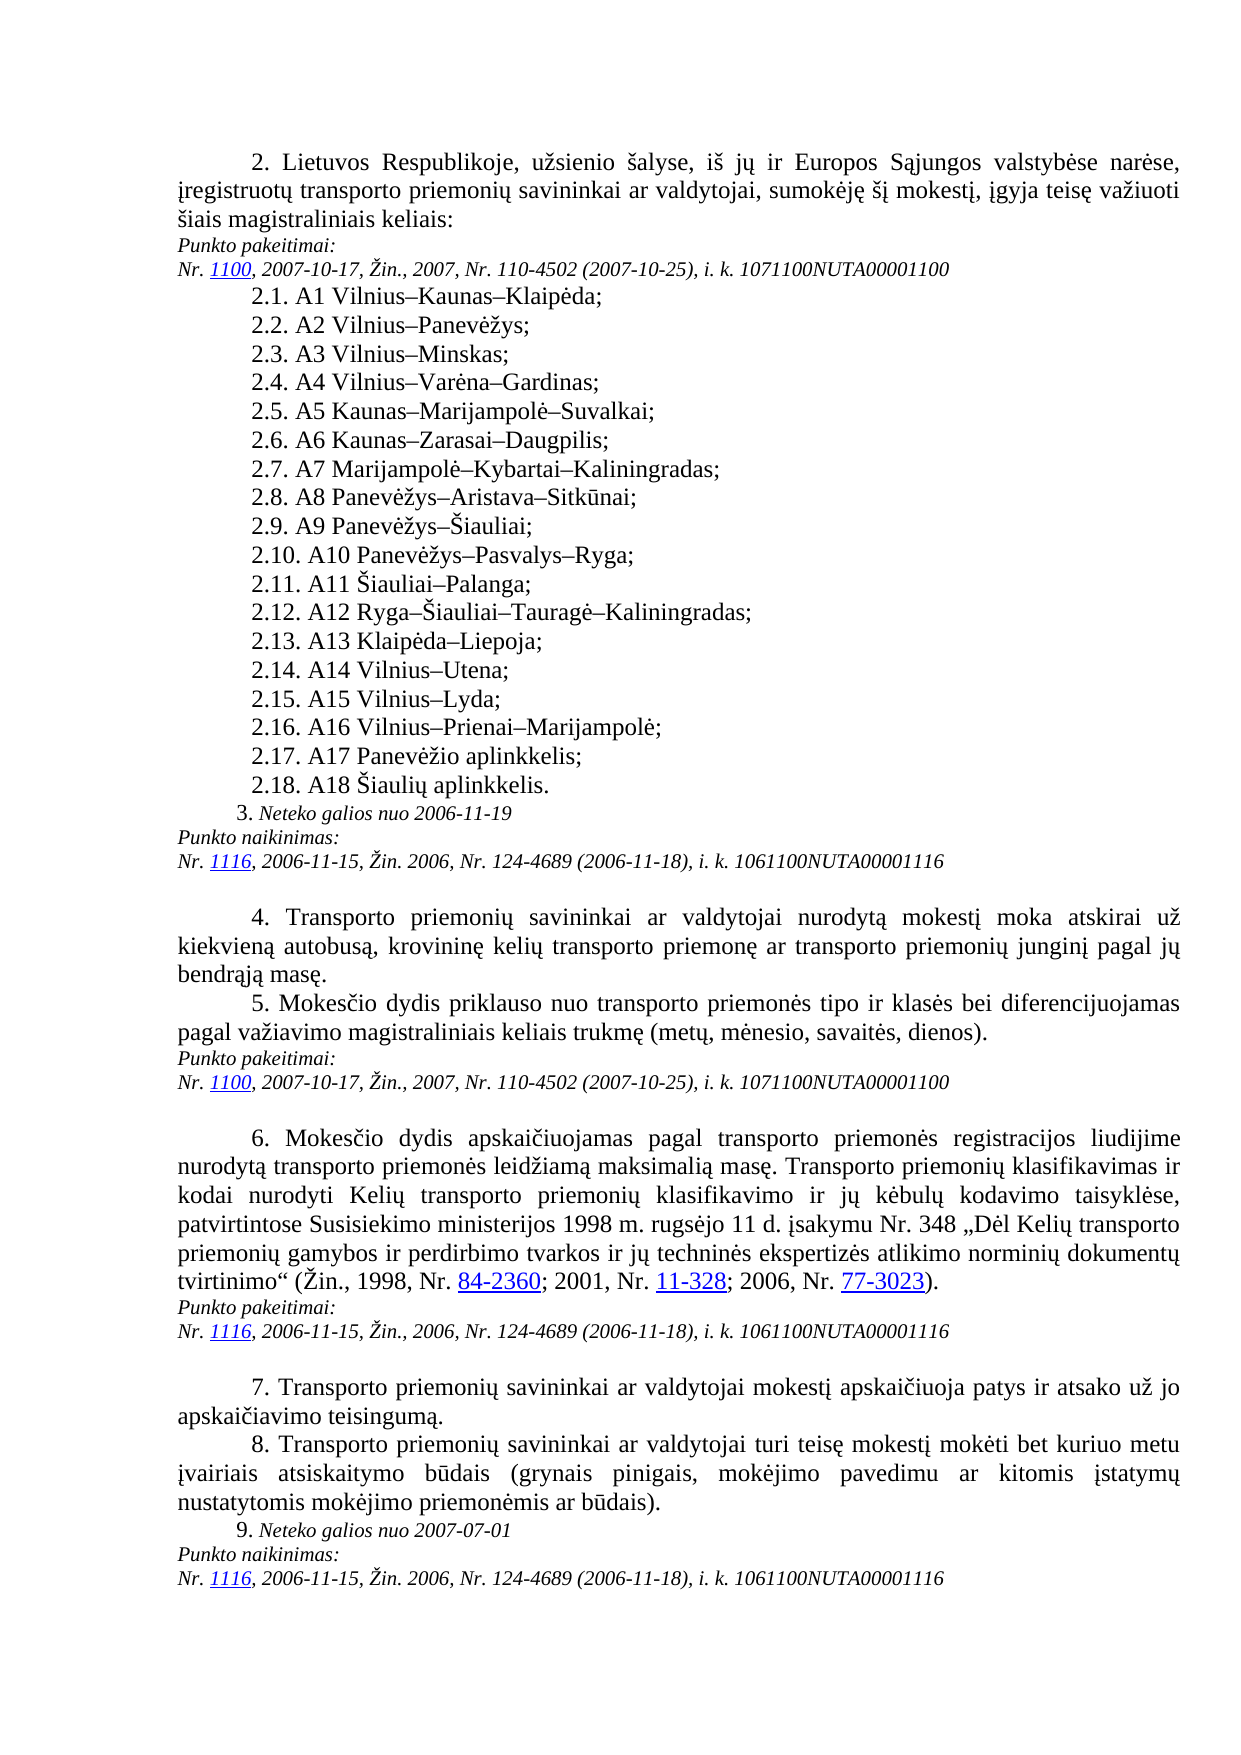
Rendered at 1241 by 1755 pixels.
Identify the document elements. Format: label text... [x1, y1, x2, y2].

text Punkto pakeitimai: [177, 233, 1181, 257]
text 7. Transporto priemonių savininkai ar valdytojai mokestį apskaičiuoja patys ir atsako už jo apskaičiavimo teisingumą. [177, 1372, 1181, 1429]
text 2.9. A9 Panevėžys–Šiauliai; [177, 511, 1181, 540]
text Punkto pakeitimai: [177, 1046, 1181, 1070]
text 2.7. A7 Marijampolė–Kybartai–Kaliningradas; [177, 454, 1181, 482]
text 2.11. A11 Šiauliai–Palanga; [177, 569, 1181, 597]
text 2.14. A14 Vilnius–Utena; [177, 655, 1181, 684]
text Nr. 1100, 2007-10-17, Žin., 2007, Nr. 110-4502 (2007-10-25), i. k. 1071100NUTA00001100 [177, 257, 1181, 281]
text 2.12. A12 Ryga–Šiauliai–Tauragė–Kaliningradas; [177, 597, 1181, 626]
text 2.15. A15 Vilnius–Lyda; [177, 684, 1181, 712]
text Punkto naikinimas: [177, 825, 1181, 849]
text 2.10. A10 Panevėžys–Pasvalys–Ryga; [177, 540, 1181, 569]
text 2.6. A6 Kaunas–Zarasai–Daugpilis; [177, 425, 1181, 454]
text Nr. 1116, 2006-11-15, Žin. 2006, Nr. 124-4689 (2006-11-18), i. k. 1061100NUTA00001116 [177, 849, 1181, 873]
text 3. Neteko galios nuo 2006-11-19 [177, 799, 1181, 825]
text 2.18. A18 Šiaulių aplinkkelis. [177, 770, 1181, 799]
text 4. Transporto priemonių savininkai ar valdytojai nurodytą mokestį moka atskirai už kiekvieną autobusą, krovininę kelių transporto priemonę ar transporto priemonių junginį pagal jų bendrąją masę. [177, 902, 1181, 988]
text 2.3. A3 Vilnius–Minskas; [177, 339, 1181, 367]
text Punkto naikinimas: [177, 1542, 1181, 1566]
text 2.1. A1 Vilnius–Kaunas–Klaipėda; [177, 281, 1181, 310]
text 2.5. A5 Kaunas–Marijampolė–Suvalkai; [177, 396, 1181, 425]
text 2.4. A4 Vilnius–Varėna–Gardinas; [177, 367, 1181, 396]
text 2.17. A17 Panevėžio aplinkkelis; [177, 741, 1181, 770]
text Nr. 1116, 2006-11-15, Žin. 2006, Nr. 124-4689 (2006-11-18), i. k. 1061100NUTA00001116 [177, 1566, 1181, 1590]
text 9. Neteko galios nuo 2007-07-01 [177, 1516, 1181, 1542]
text 6. Mokesčio dydis apskaičiuojamas pagal transporto priemonės registracijos liudijime nurodytą transporto priemonės leidžiamą maksimalią masę. Transporto priemonių klasifikavimas ir kodai nurodyti Kelių transporto priemonių klasifikavimo ir jų kėbulų kodavimo taisyklėse, patvirtintose Susisiekimo ministerijos 1998 m. rugsėjo 11 d. įsakymu Nr. 348 „Dėl Kelių transporto priemonių gamybos ir perdirbimo tvarkos ir jų techninės ekspertizės atlikimo norminių dokumentų tvirtinimo“ (Žin., 1998, Nr. 84-2360; 2001, Nr. 11-328; 2006, Nr. 77-3023). [177, 1123, 1181, 1295]
text Punkto pakeitimai: [177, 1295, 1181, 1319]
text 5. Mokesčio dydis priklauso nuo transporto priemonės tipo ir klasės bei diferencijuojamas pagal važiavimo magistraliniais keliais trukmę (metų, mėnesio, savaitės, dienos). [177, 988, 1181, 1046]
text 2. Lietuvos Respublikoje, užsienio šalyse, iš jų ir Europos Sąjungos valstybėse narėse, įregistruotų transporto priemonių savininkai ar valdytojai, sumokėję šį mokestį, įgyja teisę važiuoti šiais magistraliniais keliais: [177, 147, 1181, 233]
text 2.8. A8 Panevėžys–Aristava–Sitkūnai; [177, 482, 1181, 511]
text 2.16. A16 Vilnius–Prienai–Marijampolė; [177, 712, 1181, 741]
text 2.13. A13 Klaipėda–Liepoja; [177, 626, 1181, 655]
text Nr. 1100, 2007-10-17, Žin., 2007, Nr. 110-4502 (2007-10-25), i. k. 1071100NUTA00001100 [177, 1070, 1181, 1094]
text Nr. 1116, 2006-11-15, Žin., 2006, Nr. 124-4689 (2006-11-18), i. k. 1061100NUTA00001116 [177, 1319, 1181, 1343]
text 8. Transporto priemonių savininkai ar valdytojai turi teisę mokestį mokėti bet kuriuo metu įvairiais atsiskaitymo būdais (grynais pinigais, mokėjimo pavedimu ar kitomis įstatymų nustatytomis mokėjimo priemonėmis ar būdais). [177, 1429, 1181, 1516]
text 2.2. A2 Vilnius–Panevėžys; [177, 310, 1181, 339]
